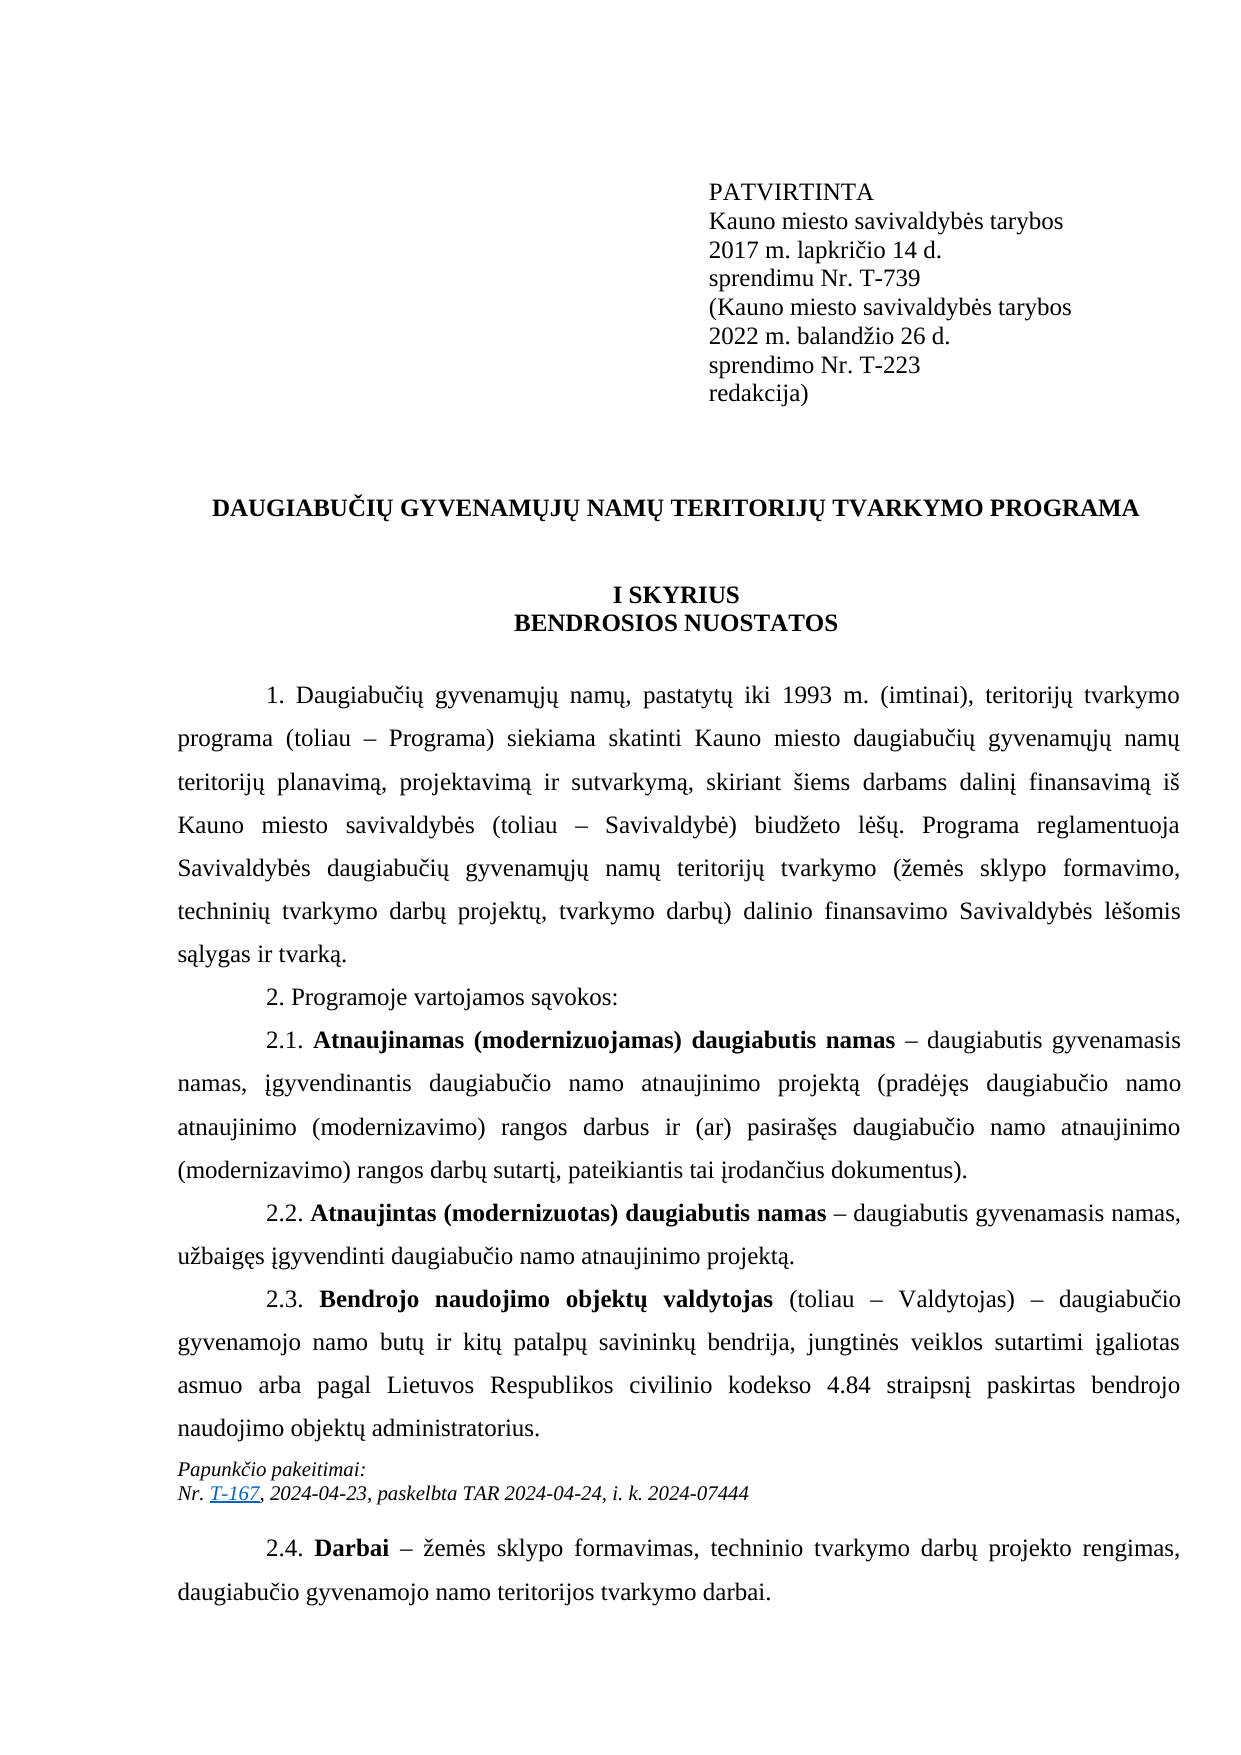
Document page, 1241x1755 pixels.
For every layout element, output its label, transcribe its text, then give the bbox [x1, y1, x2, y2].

text Papunkčio pakeitimai: [177, 1457, 1181, 1481]
text redakcija) [177, 378, 1181, 407]
text BENDROSIOS NUOSTATOS [177, 608, 1181, 637]
text 2.3. Bendrojo naudojimo objektų valdytojas (toliau – Valdytojas) – daugiabučio gyvenamojo namo butų ir kitų patalpų savininkų bendrija, jungtinės veiklos sutartimi įgaliotas asmuo arba pagal Lietuvos Respublikos civilinio kodekso 4.84 straipsnį paskirtas bendrojo naudojimo objektų administratorius. [177, 1284, 1181, 1442]
text sprendimo Nr. T-223 [177, 350, 1181, 378]
text 2022 m. balandžio 26 d. [177, 321, 1181, 350]
text Nr. T-167, 2024-04-23, paskelbta TAR 2024-04-24, i. k. 2024-07444 [177, 1481, 1181, 1505]
text PATVIRTINTA [177, 177, 1181, 206]
text 2017 m. lapkričio 14 d. [177, 235, 1181, 263]
text 1. Daugiabučių gyvenamųjų namų, pastatytų iki 1993 m. (imtinai), teritorijų tvarkymo programa (toliau – Programa) siekiama skatinti Kauno miesto daugiabučių gyvenamųjų namų teritorijų planavimą, projektavimą ir sutvarkymą, skiriant šiems darbams dalinį finansavimą iš Kauno miesto savivaldybės (toliau – Savivaldybė) biudžeto lėšų. Programa reglamentuoja Savivaldybės daugiabučių gyvenamųjų namų teritorijų tvarkymo (žemės sklypo formavimo, techninių tvarkymo darbų projektų, tvarkymo darbų) dalinio finansavimo Savivaldybės lėšomis sąlygas ir tvarką. [177, 680, 1181, 968]
text 2.1. Atnaujinamas (modernizuojamas) daugiabutis namas – daugiabutis gyvenamasis namas, įgyvendinantis daugiabučio namo atnaujinimo projektą (pradėjęs daugiabučio namo atnaujinimo (modernizavimo) rangos darbus ir (ar) pasirašęs daugiabučio namo atnaujinimo (modernizavimo) rangos darbų sutartį, pateikiantis tai įrodančius dokumentus). [177, 1025, 1181, 1183]
text I SKYRIUS [177, 580, 1181, 608]
text sprendimu Nr. T-739 [177, 263, 1181, 292]
text 2.4. Darbai – žemės sklypo formavimas, techninio tvarkymo darbų projekto rengimas, daugiabučio gyvenamojo namo teritorijos tvarkymo darbai. [177, 1533, 1181, 1605]
text (Kauno miesto savivaldybės tarybos [177, 292, 1181, 321]
text 2. Programoje vartojamos sąvokos: [177, 982, 1181, 1011]
text DAUGIABUČIŲ GYVENAMŲJŲ NAMŲ TERITORIJŲ TVARKYMO PROGRAMA [177, 493, 1181, 522]
text 2.2. Atnaujintas (modernizuotas) daugiabutis namas – daugiabutis gyvenamasis namas, užbaigęs įgyvendinti daugiabučio namo atnaujinimo projektą. [177, 1198, 1181, 1270]
text Kauno miesto savivaldybės tarybos [177, 206, 1181, 235]
